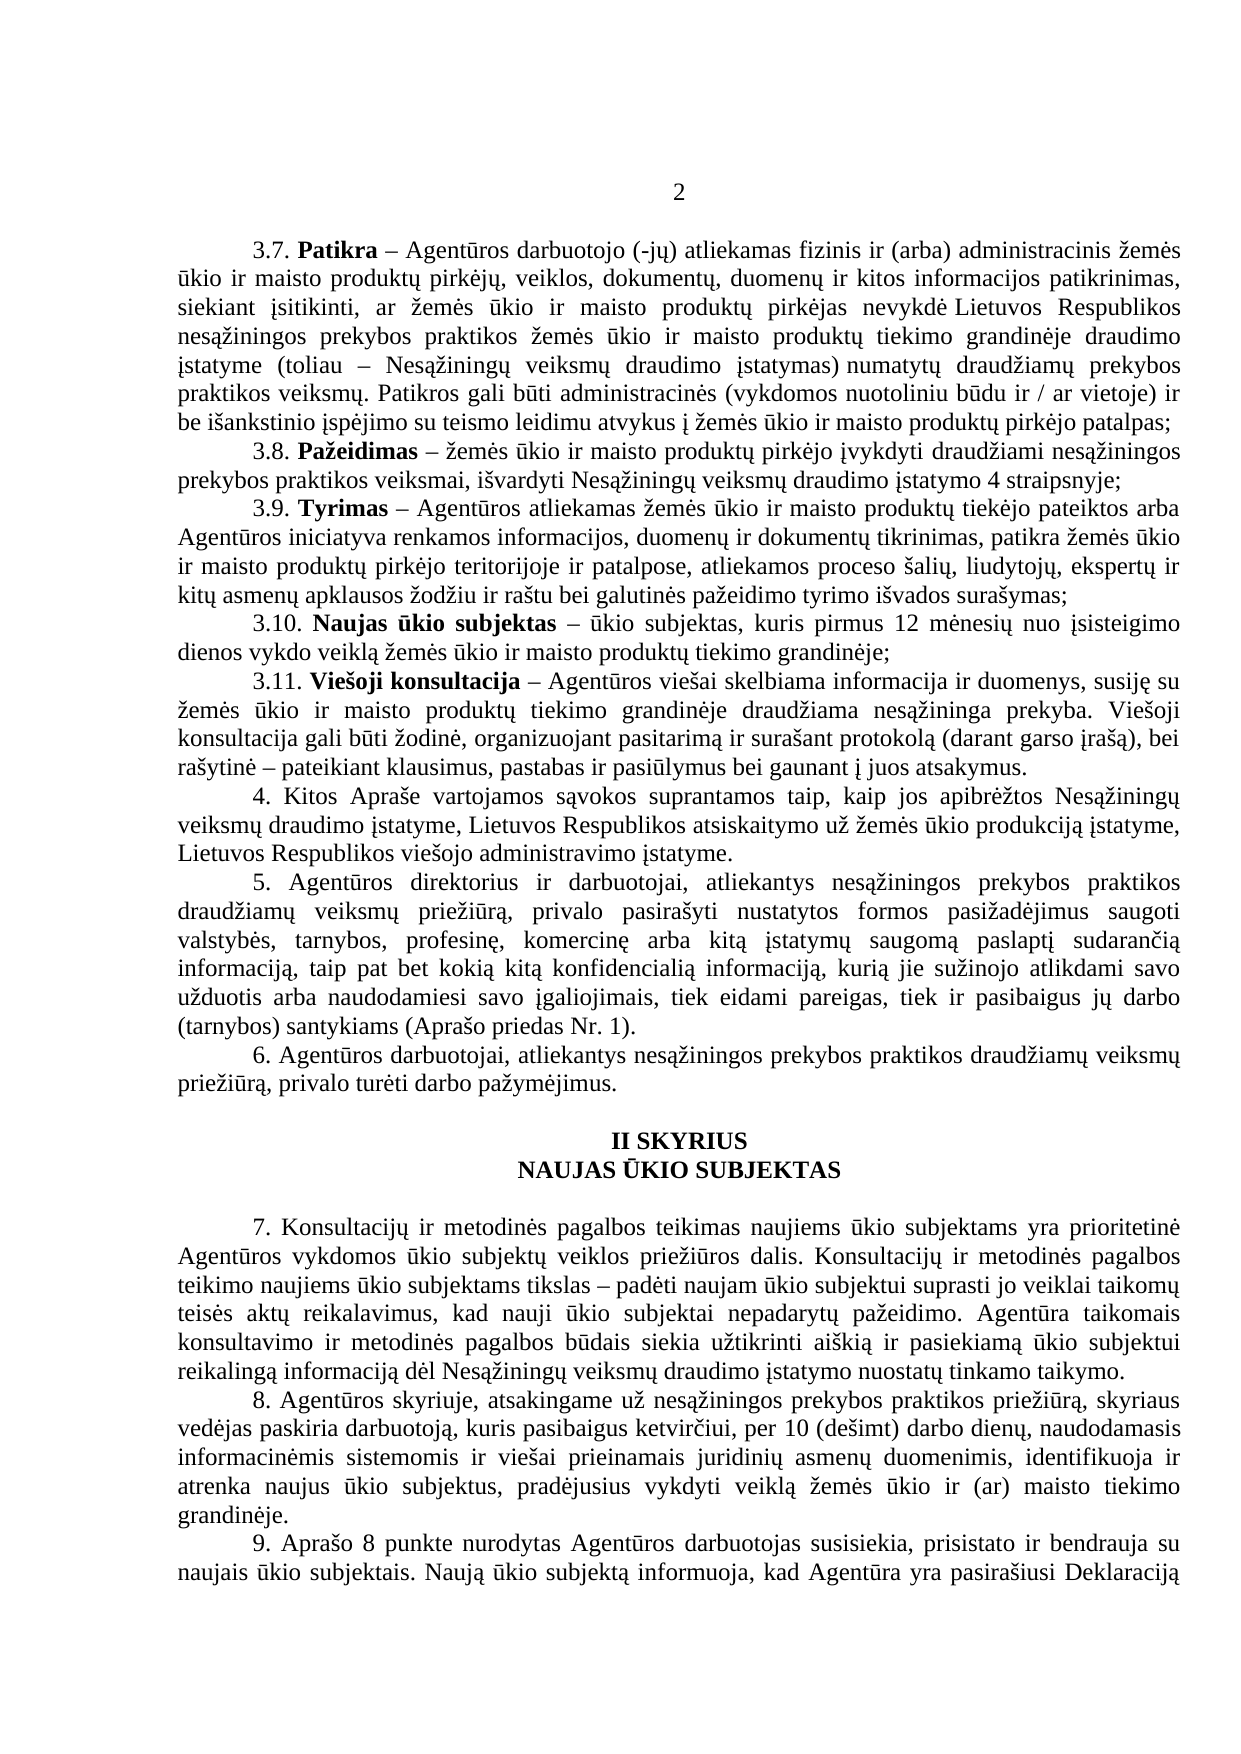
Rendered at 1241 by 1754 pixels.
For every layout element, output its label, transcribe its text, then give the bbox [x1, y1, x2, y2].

text 4. Kitos Apraše vartojamos sąvokos suprantamos taip, kaip jos apibrėžtos Nesąžiningų veiksmų draudimo įstatyme, Lietuvos Respublikos atsiskaitymo už žemės ūkio produkciją įstatyme, Lietuvos Respublikos viešojo administravimo įstatyme. [177, 781, 1181, 867]
text 3.9. Tyrimas – Agentūros atliekamas žemės ūkio ir maisto produktų tiekėjo pateiktos arba Agentūros iniciatyva renkamos informacijos, duomenų ir dokumentų tikrinimas, patikra žemės ūkio ir maisto produktų pirkėjo teritorijoje ir patalpose, atliekamos proceso šalių, liudytojų, ekspertų ir kitų asmenų apklausos žodžiu ir raštu bei galutinės pažeidimo tyrimo išvados surašymas; [177, 493, 1181, 608]
text 3.7. Patikra – Agentūros darbuotojo (-jų) atliekamas fizinis ir (arba) administracinis žemės ūkio ir maisto produktų pirkėjų, veiklos, dokumentų, duomenų ir kitos informacijos patikrinimas, siekiant įsitikinti, ar žemės ūkio ir maisto produktų pirkėjas nevykdė Lietuvos Respublikos nesąžiningos prekybos praktikos žemės ūkio ir maisto produktų tiekimo grandinėje draudimo įstatyme (toliau – Nesąžiningų veiksmų draudimo įstatymas) numatytų draudžiamų prekybos praktikos veiksmų. Patikros gali būti administracinės (vykdomos nuotoliniu būdu ir / ar vietoje) ir be išankstinio įspėjimo su teismo leidimu atvykus į žemės ūkio ir maisto produktų pirkėjo patalpas; [177, 235, 1181, 436]
text 5. Agentūros direktorius ir darbuotojai, atliekantys nesąžiningos prekybos praktikos draudžiamų veiksmų priežiūrą, privalo pasirašyti nustatytos formos pasižadėjimus saugoti valstybės, tarnybos, profesinę, komercinę arba kitą įstatymų saugomą paslaptį sudarančią informaciją, taip pat bet kokią kitą konfidencialią informaciją, kurią jie sužinojo atlikdami savo užduotis arba naudodamiesi savo įgaliojimais, tiek eidami pareigas, tiek ir pasibaigus jų darbo (tarnybos) santykiams (Aprašo priedas Nr. 1). [177, 867, 1181, 1040]
text 8. Agentūros skyriuje, atsakingame už nesąžiningos prekybos praktikos priežiūrą, skyriaus vedėjas paskiria darbuotoją, kuris pasibaigus ketvirčiui, per 10 (dešimt) darbo dienų, naudodamasis informacinėmis sistemomis ir viešai prieinamais juridinių asmenų duomenimis, identifikuoja ir atrenka naujus ūkio subjektus, pradėjusius vykdyti veiklą žemės ūkio ir (ar) maisto tiekimo grandinėje. [177, 1385, 1181, 1528]
text NAUJAS ŪKIO SUBJEKTAS [177, 1155, 1181, 1183]
text 3.10. Naujas ūkio subjektas – ūkio subjektas, kuris pirmus 12 mėnesių nuo įsisteigimo dienos vykdo veiklą žemės ūkio ir maisto produktų tiekimo grandinėje; [177, 608, 1181, 666]
text 9. Aprašo 8 punkte nurodytas Agentūros darbuotojas susisiekia, prisistato ir bendrauja su naujais ūkio subjektais. Naują ūkio subjektą informuoja, kad Agentūra yra pasirašiusi Deklaraciją [177, 1528, 1181, 1586]
text 3.8. Pažeidimas – žemės ūkio ir maisto produktų pirkėjo įvykdyti draudžiami nesąžiningos prekybos praktikos veiksmai, išvardyti Nesąžiningų veiksmų draudimo įstatymo 4 straipsnyje; [177, 436, 1181, 493]
text 7. Konsultacijų ir metodinės pagalbos teikimas naujiems ūkio subjektams yra prioritetinė Agentūros vykdomos ūkio subjektų veiklos priežiūros dalis. Konsultacijų ir metodinės pagalbos teikimo naujiems ūkio subjektams tikslas – padėti naujam ūkio subjektui suprasti jo veiklai taikomų teisės aktų reikalavimus, kad nauji ūkio subjektai nepadarytų pažeidimo. Agentūra taikomais konsultavimo ir metodinės pagalbos būdais siekia užtikrinti aiškią ir pasiekiamą ūkio subjektui reikalingą informaciją dėl Nesąžiningų veiksmų draudimo įstatymo nuostatų tinkamo taikymo. [177, 1212, 1181, 1385]
text II SKYRIUS [177, 1126, 1181, 1155]
text 6. Agentūros darbuotojai, atliekantys nesąžiningos prekybos praktikos draudžiamų veiksmų priežiūrą, privalo turėti darbo pažymėjimus. [177, 1040, 1181, 1097]
text 3.11. Viešoji konsultacija – Agentūros viešai skelbiama informacija ir duomenys, susiję su žemės ūkio ir maisto produktų tiekimo grandinėje draudžiama nesąžininga prekyba. Viešoji konsultacija gali būti žodinė, organizuojant pasitarimą ir surašant protokolą (darant garso įrašą), bei rašytinė – pateikiant klausimus, pastabas ir pasiūlymus bei gaunant į juos atsakymus. [177, 666, 1181, 781]
